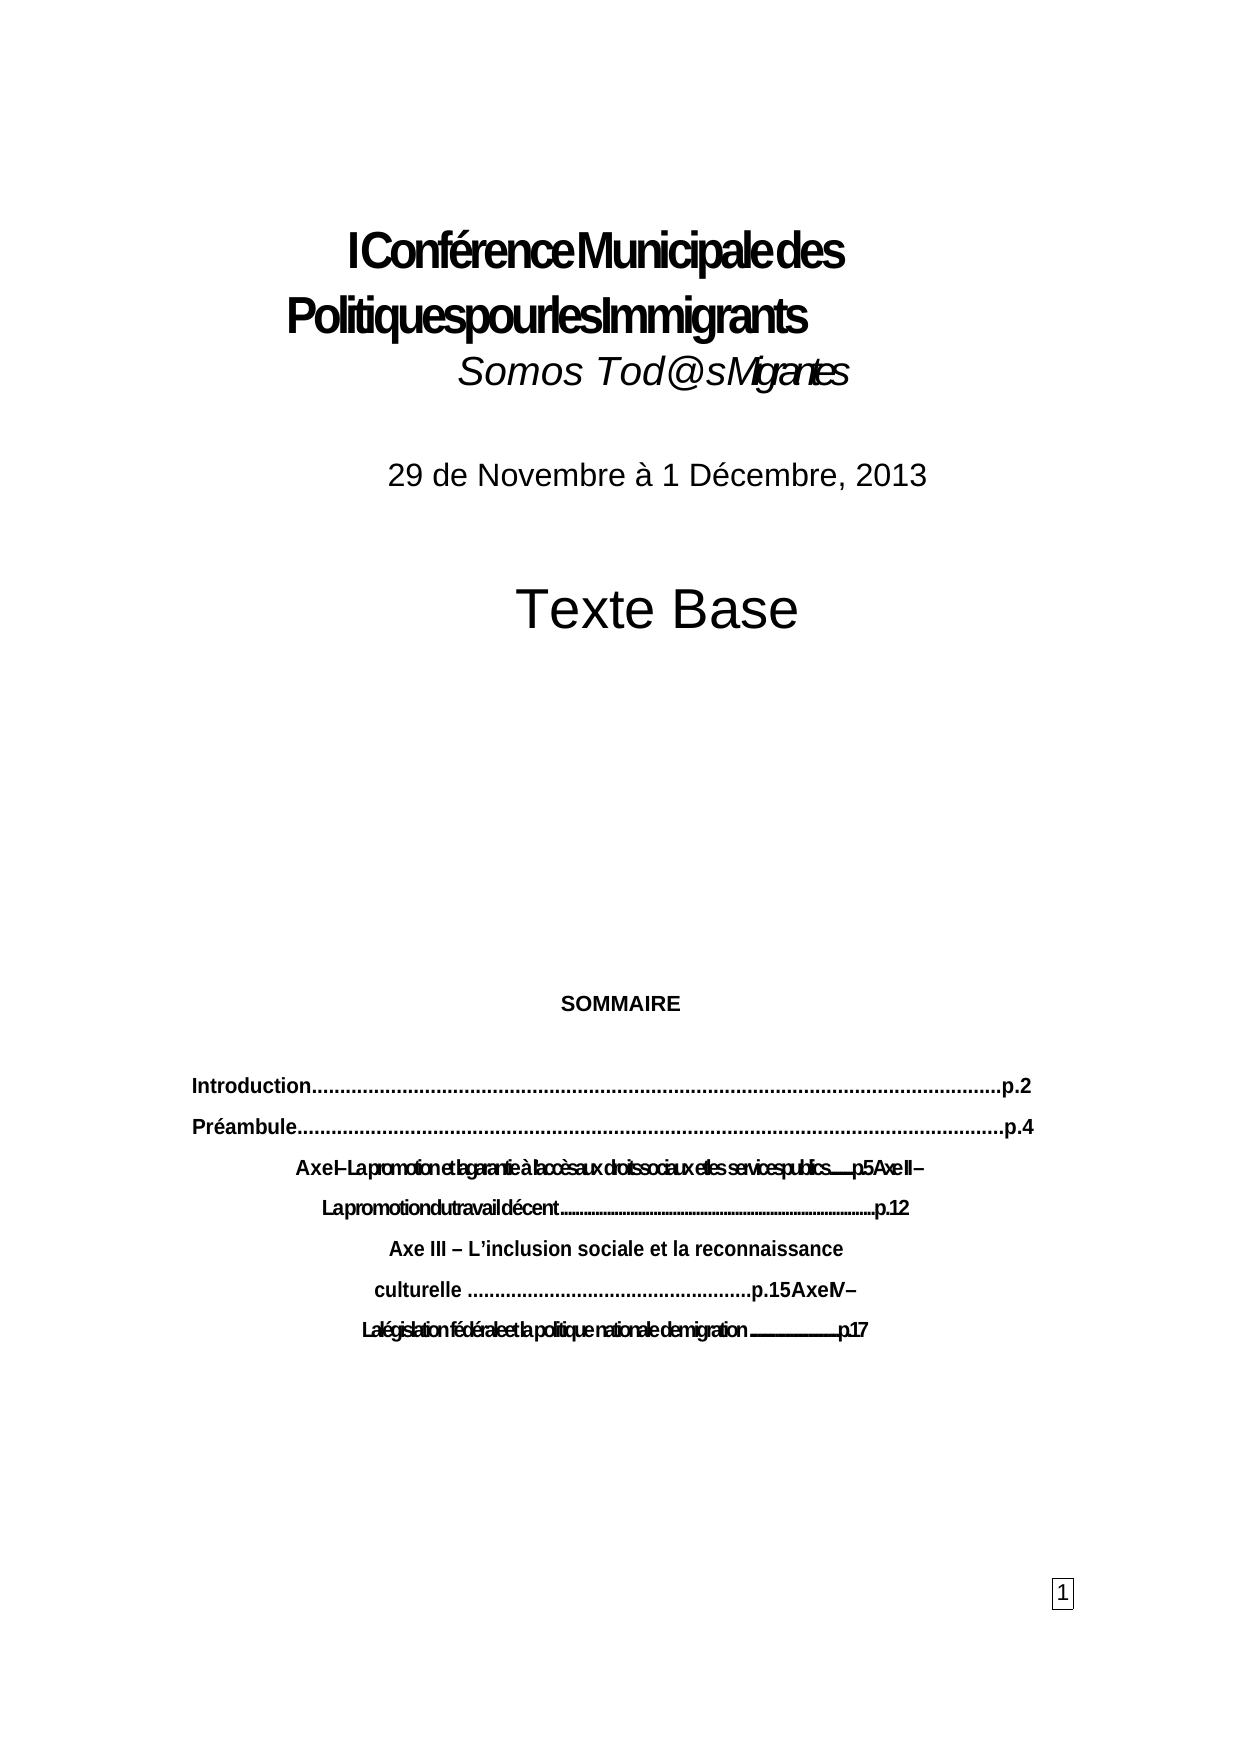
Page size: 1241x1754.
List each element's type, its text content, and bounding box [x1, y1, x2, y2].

text Texte Base [262, 576, 1052, 640]
text IConférenceMunicipaledes PolitiquespourlesImmigrants [286, 219, 968, 344]
text Introduction..........................................................................................................................p.2 [171, 1073, 1052, 1098]
text Axe III – L’inclusion sociale et la reconnaissance culturelle ....................................................p.15AxeIV–Lalégislationfédéraleetlapolitiquenationaledemigration...................................p.17 [171, 1236, 1061, 1342]
text 29 de Novembre à 1 Décembre, 2013 [262, 456, 1052, 493]
text Préambule.............................................................................................................................p.4 [174, 1114, 1052, 1139]
text AxeI–Lapromotionetlagarantieàl'accèsauxdroitssociauxetlesservicespublics...........p.5 AxeII–Lapromotiondutravaildécent.................................................................................p.12 [160, 1155, 1061, 1220]
subtitle SOMMAIRE [189, 991, 1052, 1016]
text Somos Tod@sMigrantes [262, 349, 1052, 394]
